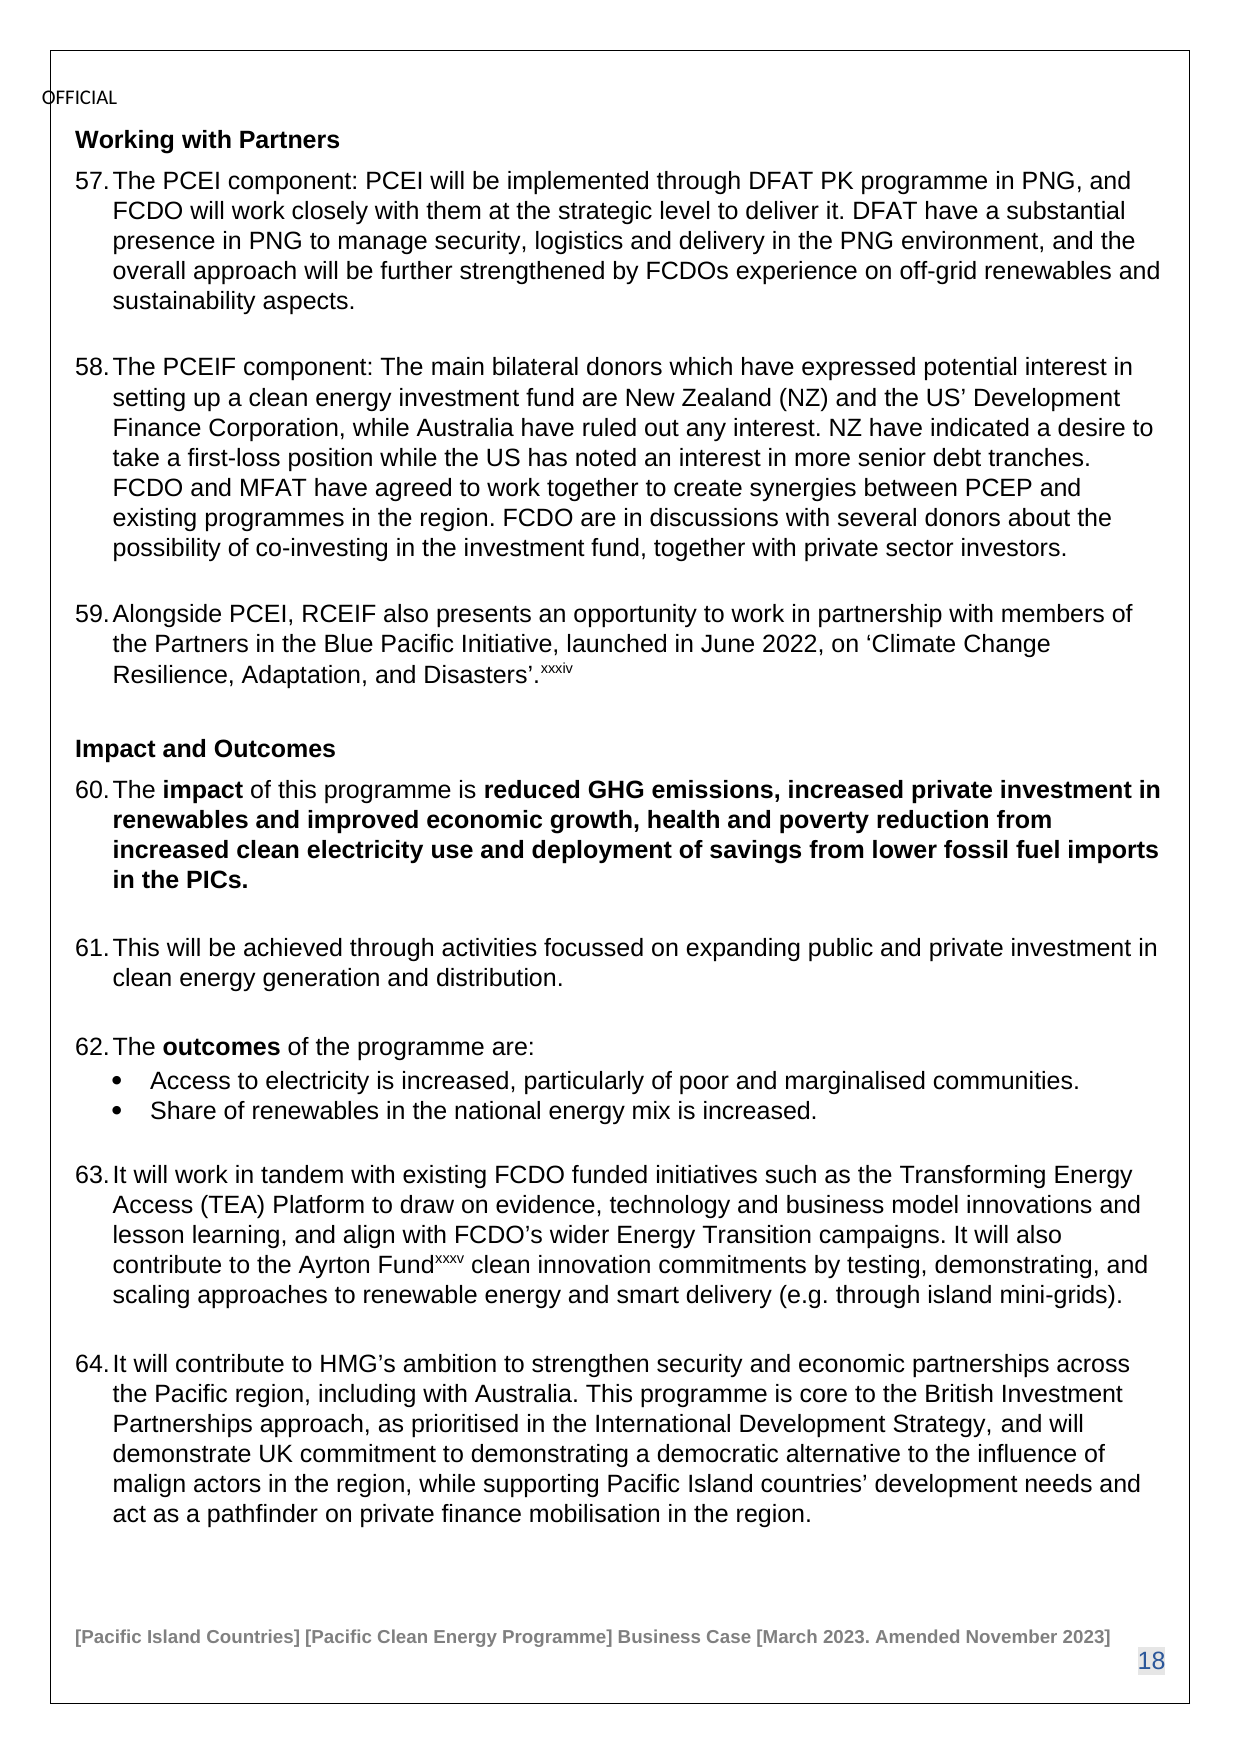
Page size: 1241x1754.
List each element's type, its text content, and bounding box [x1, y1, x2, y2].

list The PCEIF component: The main bilateral donors which have expressed potential interest in setting up a clean energy investment fund are New Zealand (NZ) and the US’ Development Finance Corporation, while Australia have ruled out any interest. NZ have indicated a desire to take a first-loss position while the US has noted an interest in more senior debt tranches. FCDO and MFAT have agreed to work together to create synergies between PCEP and existing programmes in the region. FCDO are in discussions with several donors about the possibility of co-investing in the investment fund, together with private sector investors. [75, 353, 1165, 562]
list The PCEI component: PCEI will be implemented through DFAT PK programme in PNG, and FCDO will work closely with them at the strategic level to deliver it. DFAT have a substantial presence in PNG to manage security, logistics and delivery in the PNG environment, and the overall approach will be further strengthened by FCDOs experience on off-grid renewables and sustainability aspects. [75, 166, 1165, 315]
list Share of renewables in the national energy mix is increased. [112, 1097, 1165, 1124]
list The outcomes of the programme are: [75, 1032, 1165, 1060]
text Impact and Outcomes [75, 735, 1165, 763]
text Working with Partners [75, 126, 1165, 154]
list The impact of this programme is reduced GHG emissions, increased private investment in renewables and improved economic growth, health and poverty reduction from increased clean electricity use and deployment of savings from lower fossil fuel imports in the PICs. [75, 776, 1165, 894]
list Alongside PCEI, RCEIF also presents an opportunity to work in partnership with members of the Partners in the Blue Pacific Initiative, launched in June 2022, on ‘Climate Change Resilience, Adaptation, and Disasters’. [75, 600, 1165, 688]
list It will contribute to HMG’s ambition to strengthen security and economic partnerships across the Pacific region, including with Australia. This programme is core to the British Investment Partnerships approach, as prioritised in the International Development Strategy, and will demonstrate UK commitment to demonstrating a democratic alternative to the influence of malign actors in the region, while supporting Pacific Island countries’ development needs and act as a pathfinder on private finance mobilisation in the region. [75, 1349, 1165, 1528]
list It will work in tandem with existing FCDO funded initiatives such as the Transforming Energy Access (TEA) Platform to draw on evidence, technology and business model innovations and lesson learning, and align with FCDO’s wider Energy Transition campaigns. It will also contribute to the Ayrton Fund clean innovation commitments by testing, demonstrating, and scaling approaches to renewable energy and smart delivery (e.g. through island mini-grids). [75, 1160, 1165, 1309]
list Access to electricity is increased, particularly of poor and marginalised communities. [112, 1067, 1165, 1095]
list This will be achieved through activities focussed on expanding public and private investment in clean energy generation and distribution. [75, 934, 1165, 992]
